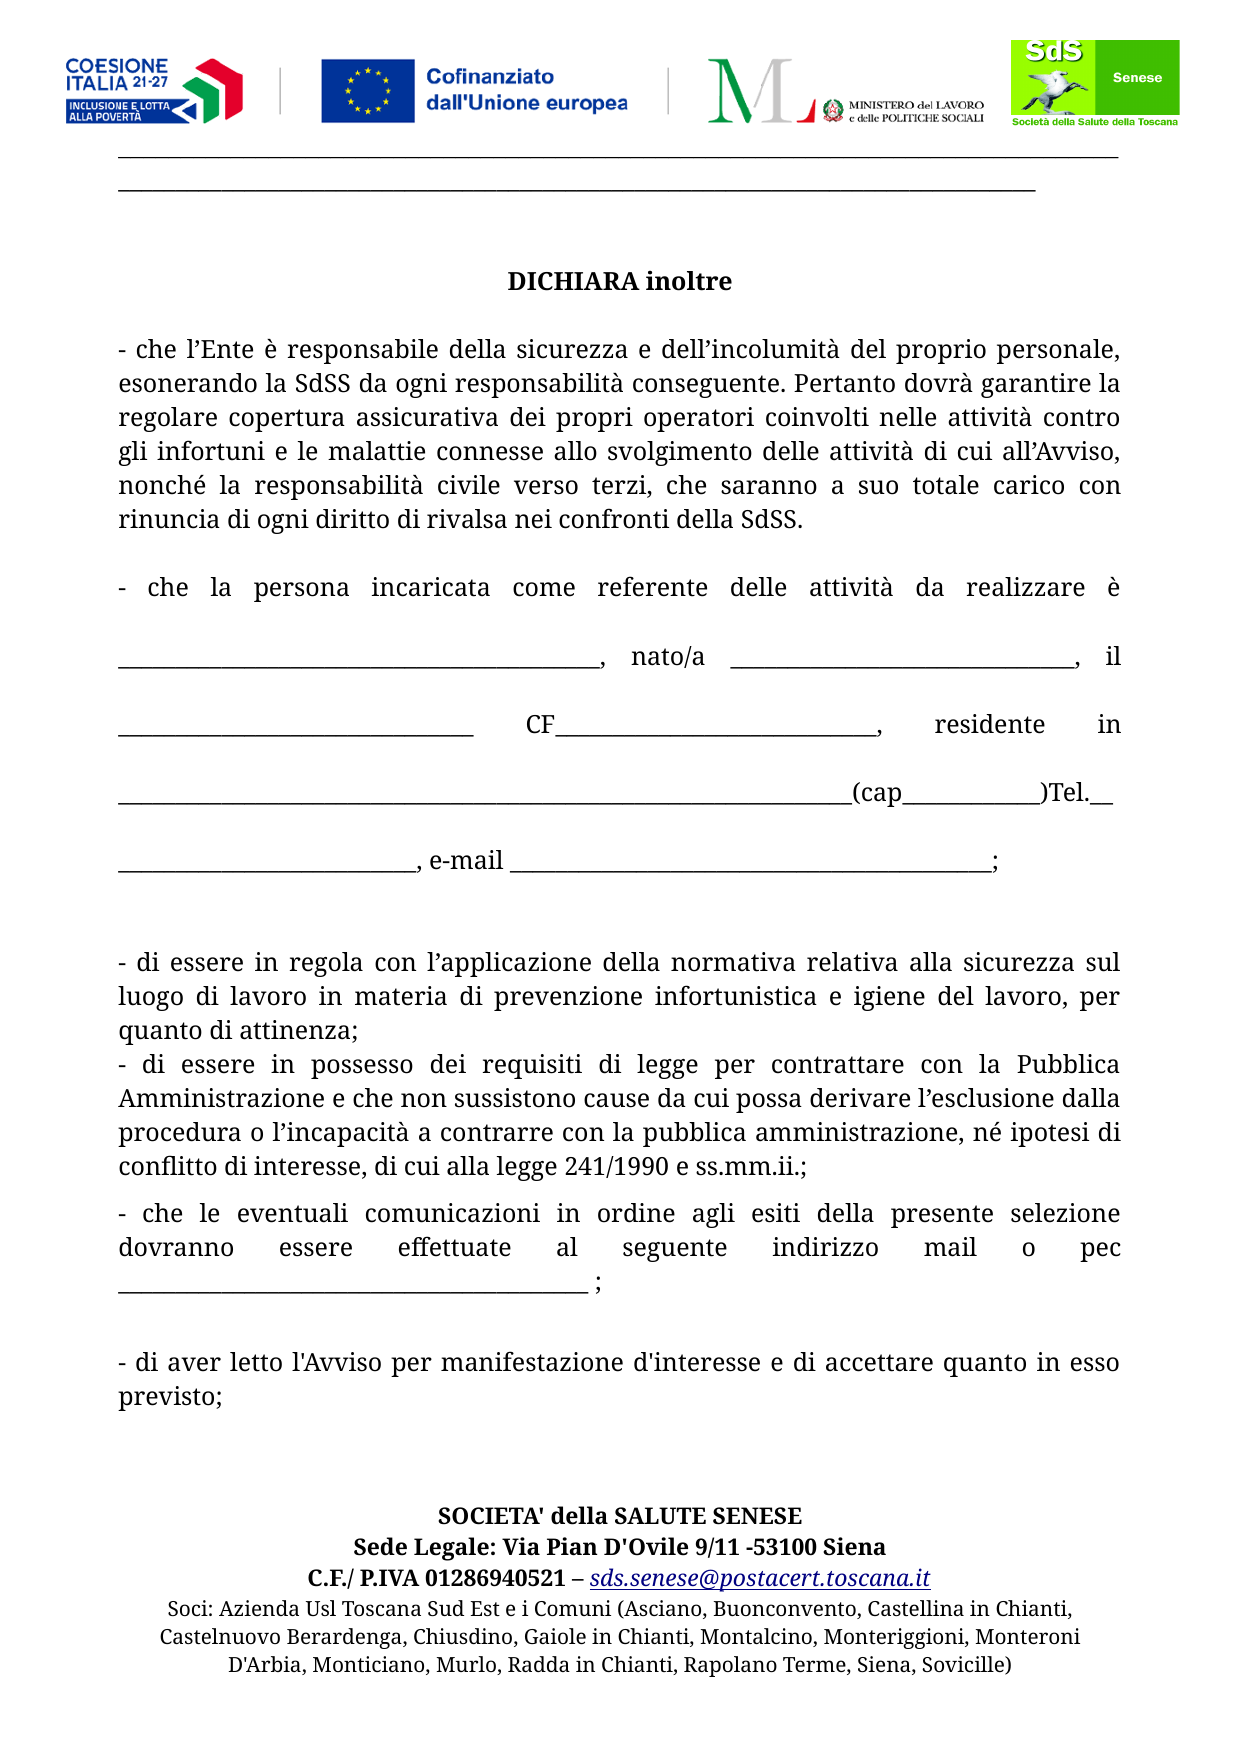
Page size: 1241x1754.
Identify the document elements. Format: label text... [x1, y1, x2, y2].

text - che l’Ente è responsabile della sicurezza e dell’incolumità del proprio personale, esonerando la SdSS da ogni responsabilità conseguente. Pertanto dovrà garantire la regolare copertura assicurativa dei propri operatori coinvolti nelle attività contro gli infortuni e le malattie connesse allo svolgimento delle attività di cui all’Avviso, nonché la responsabilità civile verso terzi, che saranno a suo totale carico con rinuncia di ogni diritto di rivalsa nei confronti della SdSS. [118, 332, 1122, 536]
text DICHIARA inoltre [118, 263, 1122, 297]
text - di essere in possesso dei requisiti di legge per contrattare con la Pubblica Amministrazione e che non sussistono cause da cui possa derivare l’esclusione dalla procedura o l’incapacità a contrarre con la pubblica amministrazione, né ipotesi di conflitto di interesse, di cui alla legge 241/1990 e ss.mm.ii.; [118, 1047, 1122, 1183]
text - di aver letto l'Avviso per manifestazione d'interesse e di accettare quanto in esso previsto; [118, 1344, 1122, 1412]
text - di essere in regola con l’applicazione della normativa relativa alla sicurezza sul luogo di lavoro in materia di prevenzione infortunistica e igiene del lavoro, per quanto di attinenza; [118, 945, 1122, 1047]
text - che la persona incaricata come referente delle attività da realizzare è __________________________________________, nato/a ______________________________, il _______________________________ CF____________________________, residente in ________________________________________________________________(cap____________)Tel.____________________________, e-mail __________________________________________; [118, 570, 1122, 877]
text - che le eventuali comunicazioni in ordine agli esiti della presente selezione dovranno essere effettuate al seguente indirizzo mail o pec _________________________________________ ; [118, 1196, 1122, 1298]
text ________________________________________________________________________________ [118, 161, 1122, 195]
